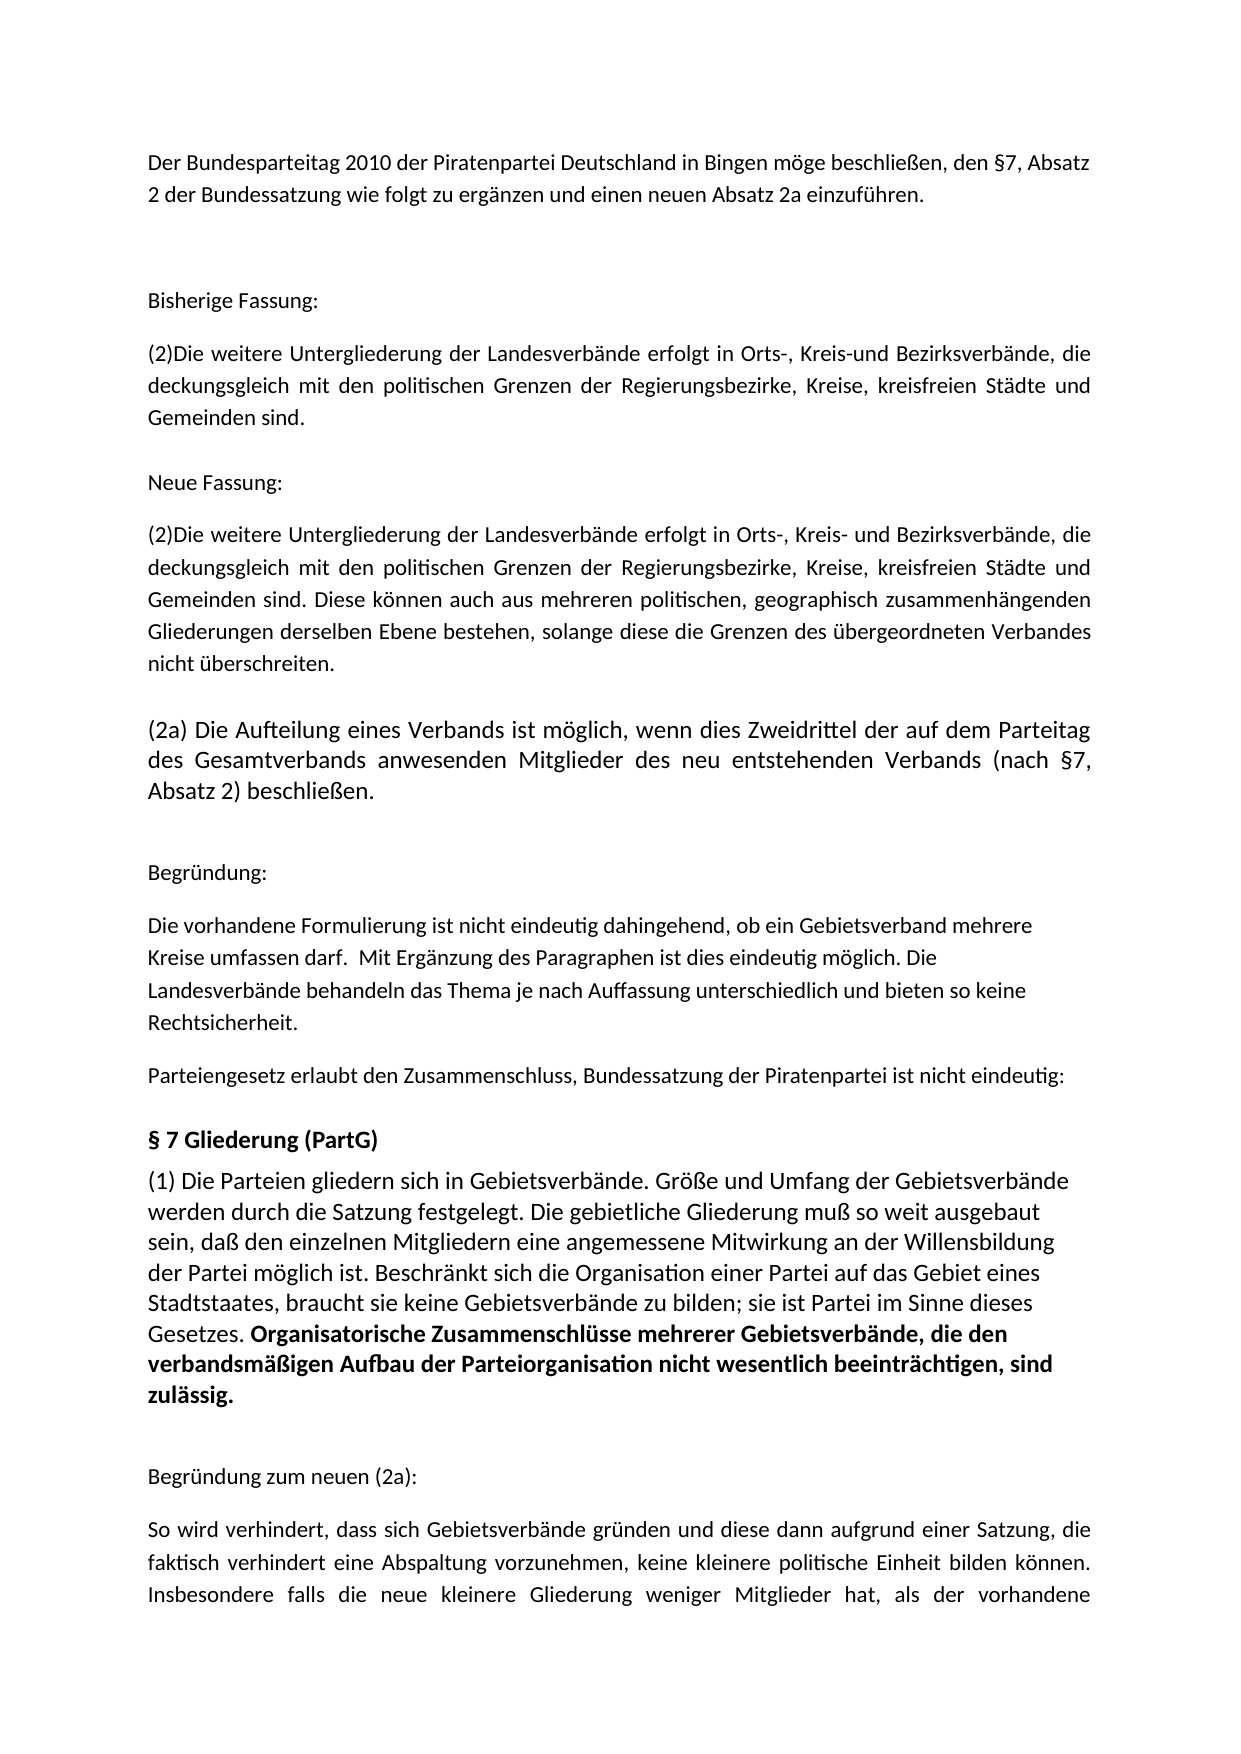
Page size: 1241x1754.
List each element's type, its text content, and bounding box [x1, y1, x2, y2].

text (2a) Die Aufteilung eines Verbands ist möglich, wenn dies Zweidrittel der auf dem Parteitag des Gesamtverbands anwesenden Mitglieder des neu entstehenden Verbands (nach §7, Absatz 2) beschließen. [148, 714, 1093, 805]
text § 7 Gliederung (PartG) [148, 1124, 1093, 1155]
text (1) Die Parteien gliedern sich in Gebietsverbände. Größe und Umfang der Gebietsverbände werden durch die Satzung festgelegt. Die gebietliche Gliederung muß so weit ausgebaut sein, daß den einzelnen Mitgliedern eine angemessene Mitwirkung an der Willensbildung der Partei möglich ist. Beschränkt sich die Organisation einer Partei auf das Gebiet eines Stadtstaates, braucht sie keine Gebietsverbände zu bilden; sie ist Partei im Sinne dieses Gesetzes. Organisatorische Zusammenschlüsse mehrerer Gebietsverbände, die den verbandsmäßigen Aufbau der Parteiorganisation nicht wesentlich beeinträchtigen, sind zulässig. [148, 1165, 1093, 1409]
text Die vorhandene Formulierung ist nicht eindeutig dahingehend, ob ein Gebietsverband mehrere Kreise umfassen darf. Mit Ergänzung des Paragraphen ist dies eindeutig möglich. Die Landesverbände behandeln das Thema je nach Auffassung unterschiedlich und bieten so keine Rechtsicherheit. [148, 911, 1093, 1036]
text Parteiengesetz erlaubt den Zusammenschluss, Bundessatzung der Piratenpartei ist nicht eindeutig: [148, 1061, 1093, 1089]
text Bisherige Fassung: [148, 286, 1093, 314]
text Neue Fassung: [148, 468, 1093, 496]
text So wird verhindert, dass sich Gebietsverbände gründen und diese dann aufgrund einer Satzung, die faktisch verhindert eine Abspaltung vorzunehmen, keine kleinere politische Einheit bilden können. Insbesondere falls die neue kleinere Gliederung weniger Mitglieder hat, als der vorhandene [148, 1516, 1093, 1608]
text (2)Die weitere Untergliederung der Landesverbände erfolgt in Orts-, Kreis-und Bezirksverbände, die deckungsgleich mit den politischen Grenzen der Regierungsbezirke, Kreise, kreisfreien Städte und Gemeinden sind. [148, 339, 1093, 431]
text Begründung zum neuen (2a): [148, 1462, 1093, 1491]
text Begründung: [148, 858, 1093, 886]
text Der Bundesparteitag 2010 der Piratenpartei Deutschland in Bingen möge beschließen, den §7, Absatz 2 der Bundessatzung wie folgt zu ergänzen und einen neuen Absatz 2a einzuführen. [148, 148, 1093, 208]
text (2)Die weitere Untergliederung der Landesverbände erfolgt in Orts-, Kreis- und Bezirksverbände, die deckungsgleich mit den politischen Grenzen der Regierungsbezirke, Kreise, kreisfreien Städte und Gemeinden sind. Diese können auch aus mehreren politischen, geographisch zusammenhängenden Gliederungen derselben Ebene bestehen, solange diese die Grenzen des übergeordneten Verbandes nicht überschreiten. [148, 521, 1093, 677]
